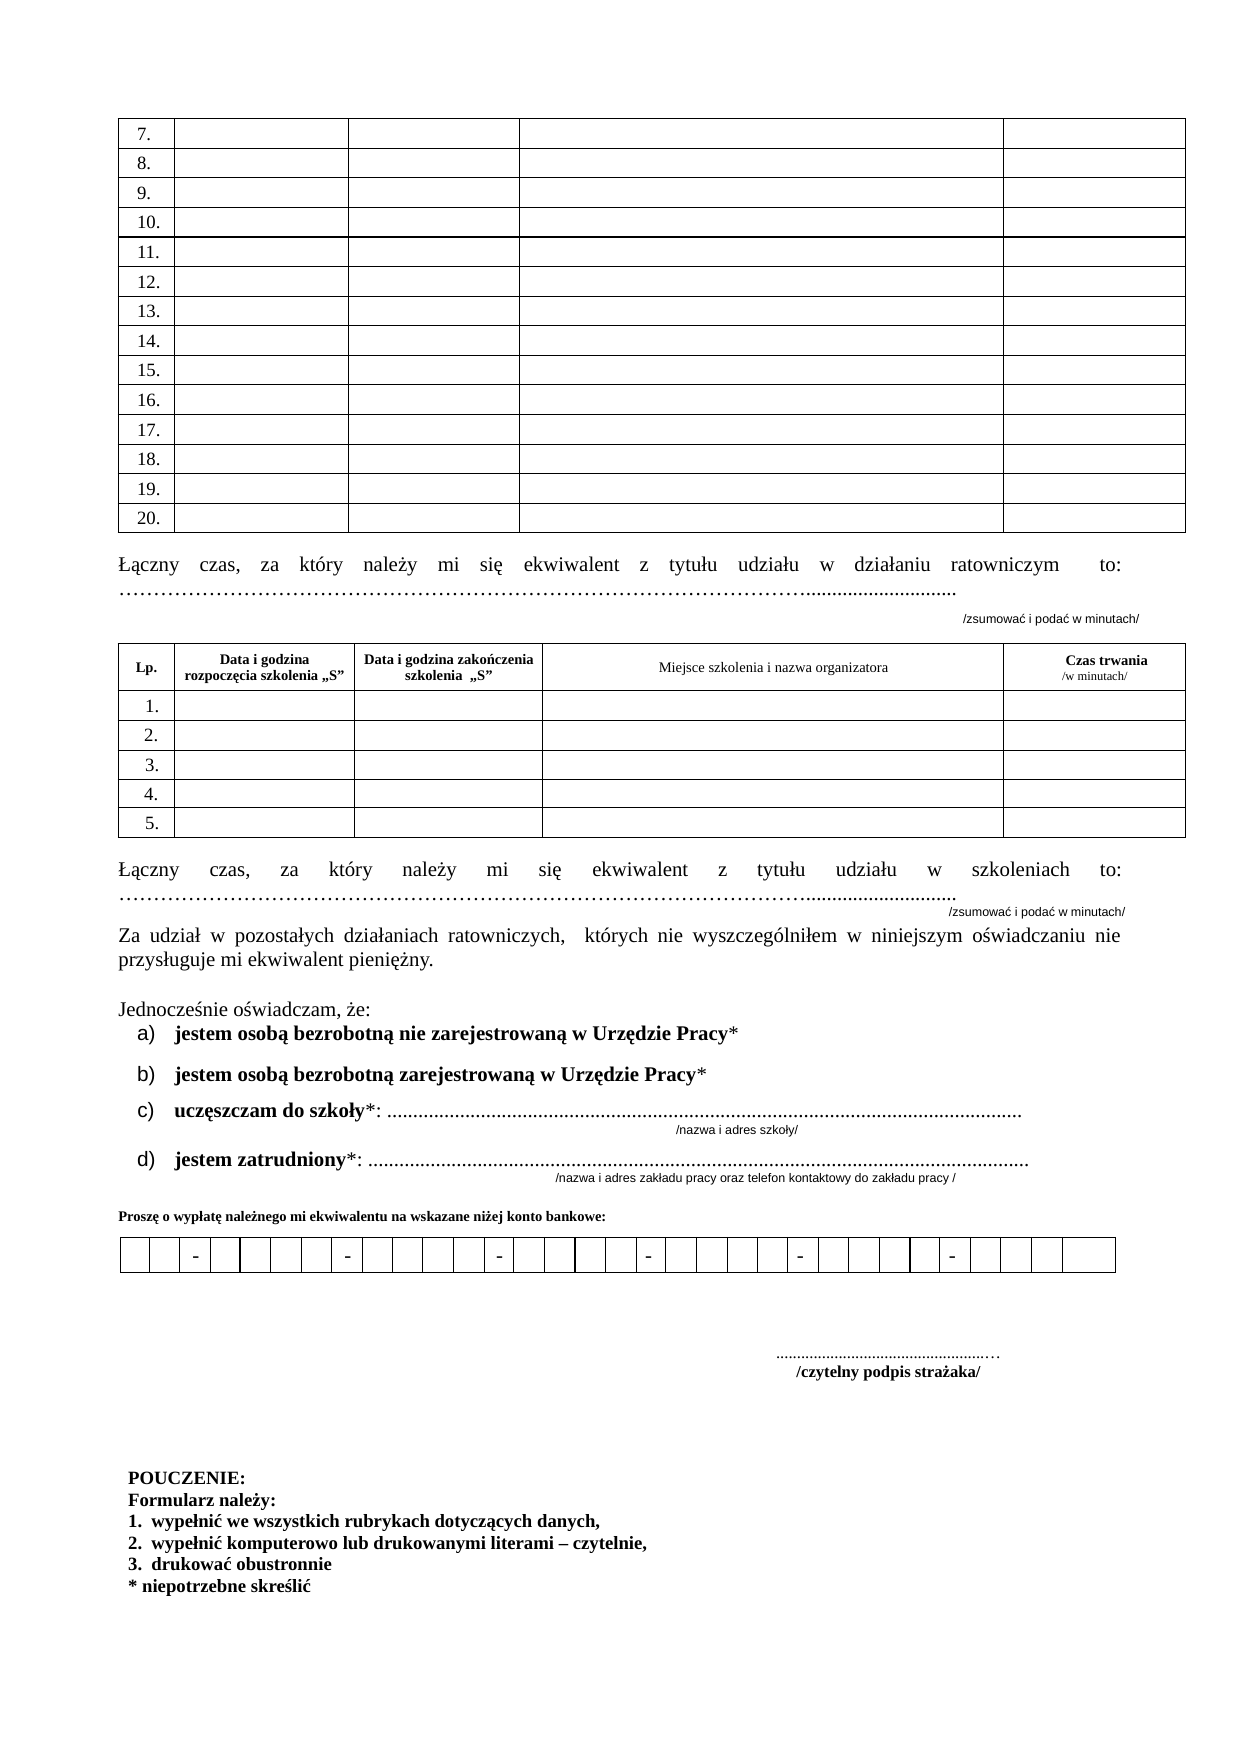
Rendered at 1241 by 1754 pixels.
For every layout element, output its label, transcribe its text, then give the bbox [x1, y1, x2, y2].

table_cell [520, 238, 1003, 266]
table_cell POUCZENIE: Formularz należy: 1. wypełnić we wszystkich rubrykach dotyczących danych, 2. wypełnić komputerowo lub drukowanymi literami – czytelnie, 3. drukować obustronnie * niepotrzebne skreślić [121, 1381, 658, 1596]
table_cell [520, 356, 1003, 384]
table_cell [355, 808, 542, 837]
table_cell [119, 297, 174, 325]
table_cell [1004, 385, 1185, 414]
list jestem osobą bezrobotną zarejestrowaną w Urzędzie Pracy* [137, 1061, 1122, 1086]
table_cell [175, 326, 348, 355]
table_cell [543, 780, 1003, 807]
table_cell [349, 267, 519, 296]
table_cell [175, 691, 354, 720]
table_cell [1004, 504, 1185, 532]
table_cell [1004, 297, 1185, 325]
table_cell [520, 297, 1003, 325]
table_header [880, 1238, 909, 1272]
table_header [150, 1238, 179, 1272]
table_header Data i godzina rozpoczęcia szkolenia „S” [175, 644, 354, 690]
table_cell [121, 1273, 658, 1381]
text /nazwa i adres zakładu pracy oraz telefon kontaktowy do zakładu pracy / [531, 1171, 981, 1185]
text Łączny czas, za który należy mi się ekwiwalent z tytułu udziału w działaniu ratowniczym to: ………………………………………………………………………………………............................. [118, 552, 1122, 600]
table_cell [355, 691, 542, 720]
table_cell [175, 178, 348, 207]
table_cell [1004, 808, 1185, 837]
table_cell [349, 415, 519, 443]
text Łączny czas, za który należy mi się ekwiwalent z tytułu udziału w szkoleniach to: ………………………………………………………………………………………............................. [118, 856, 1122, 904]
table_header Czas trwania /w minutach/ [1004, 644, 1185, 690]
table_cell [543, 721, 1003, 749]
table_cell [520, 149, 1003, 177]
table_cell 5. [119, 808, 174, 837]
table_header [606, 1238, 636, 1272]
table_cell [349, 178, 519, 207]
text /zsumować i podać w minutach/ [943, 905, 1131, 919]
table_cell [1004, 356, 1185, 384]
table_cell [349, 297, 519, 325]
table_cell [175, 474, 348, 503]
table_cell [349, 474, 519, 503]
table_header [819, 1238, 848, 1272]
table_cell [1004, 267, 1185, 296]
table_header [363, 1238, 392, 1272]
table_cell [175, 119, 348, 148]
table_header [1001, 1238, 1031, 1272]
table_header [728, 1238, 757, 1272]
table_cell [175, 504, 348, 532]
table_cell 3. [119, 751, 174, 779]
table_header [423, 1238, 453, 1272]
table_cell [175, 356, 348, 384]
table_cell [175, 445, 348, 473]
table_header [454, 1238, 484, 1272]
table_cell [658, 1381, 1115, 1596]
table_header Lp. [119, 644, 174, 690]
table_cell 4. [119, 780, 174, 807]
table_cell [1004, 445, 1185, 473]
table_header [1063, 1238, 1115, 1272]
table_cell [543, 751, 1003, 779]
table_cell [119, 504, 174, 532]
table_cell [119, 119, 174, 148]
table_cell [520, 267, 1003, 296]
table_cell [1004, 751, 1185, 779]
table_cell [1004, 721, 1185, 749]
table_cell [349, 119, 519, 148]
table_header [758, 1238, 787, 1272]
table_cell [1004, 208, 1185, 236]
table_header Data i godzina zakończenia szkolenia „S” [355, 644, 542, 690]
table_header [271, 1238, 301, 1272]
table_cell [175, 808, 354, 837]
table_cell [520, 445, 1003, 473]
table_header - [332, 1238, 362, 1272]
table_cell [175, 721, 354, 749]
table_cell [119, 474, 174, 503]
table_cell [175, 267, 348, 296]
table_cell [119, 208, 174, 236]
table_header [576, 1238, 605, 1272]
table_cell [355, 780, 542, 807]
table_cell [543, 808, 1003, 837]
table_cell ..................................................… /czytelny podpis strażaka/ [658, 1273, 1115, 1381]
table_cell [349, 149, 519, 177]
table_cell [119, 385, 174, 414]
table_cell [119, 238, 174, 266]
table_cell [1004, 149, 1185, 177]
table_cell [175, 751, 354, 779]
table_cell [175, 208, 348, 236]
table_cell [520, 504, 1003, 532]
table_cell [349, 238, 519, 266]
table_cell [349, 356, 519, 384]
table_cell [119, 267, 174, 296]
table_cell [1004, 119, 1185, 148]
table_header [971, 1238, 1000, 1272]
table_cell [175, 780, 354, 807]
table_cell [175, 238, 348, 266]
table_header [697, 1238, 727, 1272]
table_cell [1004, 691, 1185, 720]
table_cell [1004, 326, 1185, 355]
table_header [393, 1238, 422, 1272]
table_header [121, 1238, 149, 1272]
table_cell [1004, 415, 1185, 443]
table_header Miejsce szkolenia i nazwa organizatora [543, 644, 1003, 690]
table_header - [788, 1238, 818, 1272]
table_header [514, 1238, 544, 1272]
table_cell 1. [119, 691, 174, 720]
text Za udział w pozostałych działaniach ratowniczych, których nie wyszczególniłem w niniejszym oświadczaniu nie przysługuje mi ekwiwalent pieniężny. [118, 923, 1122, 971]
table_cell [175, 385, 348, 414]
table_cell [1004, 780, 1185, 807]
table_header [1032, 1238, 1062, 1272]
table_cell [520, 474, 1003, 503]
table_cell [520, 119, 1003, 148]
table_cell [543, 691, 1003, 720]
table_cell [520, 326, 1003, 355]
table_header [545, 1238, 574, 1272]
table_header [666, 1238, 696, 1272]
table_header [302, 1238, 331, 1272]
list jestem osobą bezrobotną nie zarejestrowaną w Urzędzie Pracy* [137, 1021, 1122, 1045]
table_header [211, 1238, 239, 1272]
table_header [911, 1238, 939, 1272]
table_cell [349, 326, 519, 355]
text /nazwa i adres szkoły/ [512, 1122, 962, 1137]
table_header - [180, 1238, 210, 1272]
table_cell [355, 751, 542, 779]
table_cell [175, 415, 348, 443]
table_cell [349, 385, 519, 414]
table_cell [1004, 474, 1185, 503]
table_cell [119, 149, 174, 177]
table_cell [119, 178, 174, 207]
text Proszę o wypłatę należnego mi ekwiwalentu na wskazane niżej konto bankowe: [118, 1208, 1122, 1237]
table_header [241, 1238, 270, 1272]
text Jednocześnie oświadczam, że: [118, 996, 1122, 1021]
table_cell [119, 326, 174, 355]
table_cell [175, 297, 348, 325]
table_cell [119, 445, 174, 473]
table_cell [349, 504, 519, 532]
table_cell [520, 415, 1003, 443]
list jestem zatrudniony*: ............................................................................................................................... [137, 1146, 1122, 1171]
table_cell [119, 356, 174, 384]
table_cell [349, 445, 519, 473]
table_cell 2. [119, 721, 174, 749]
table_cell [520, 208, 1003, 236]
table_cell [175, 149, 348, 177]
table_cell [520, 178, 1003, 207]
list uczęszczam do szkoły*: .......................................................................................................................... [137, 1098, 1122, 1122]
table_cell [520, 385, 1003, 414]
table_header - [940, 1238, 970, 1272]
table_cell [1004, 238, 1185, 266]
text /zsumować i podać w minutach/ [957, 612, 1144, 626]
table_header [849, 1238, 879, 1272]
table_cell [355, 721, 542, 749]
table_header - [637, 1238, 665, 1272]
table_cell [1004, 178, 1185, 207]
table_cell [119, 415, 174, 443]
table_header - [485, 1238, 513, 1272]
table_cell [349, 208, 519, 236]
